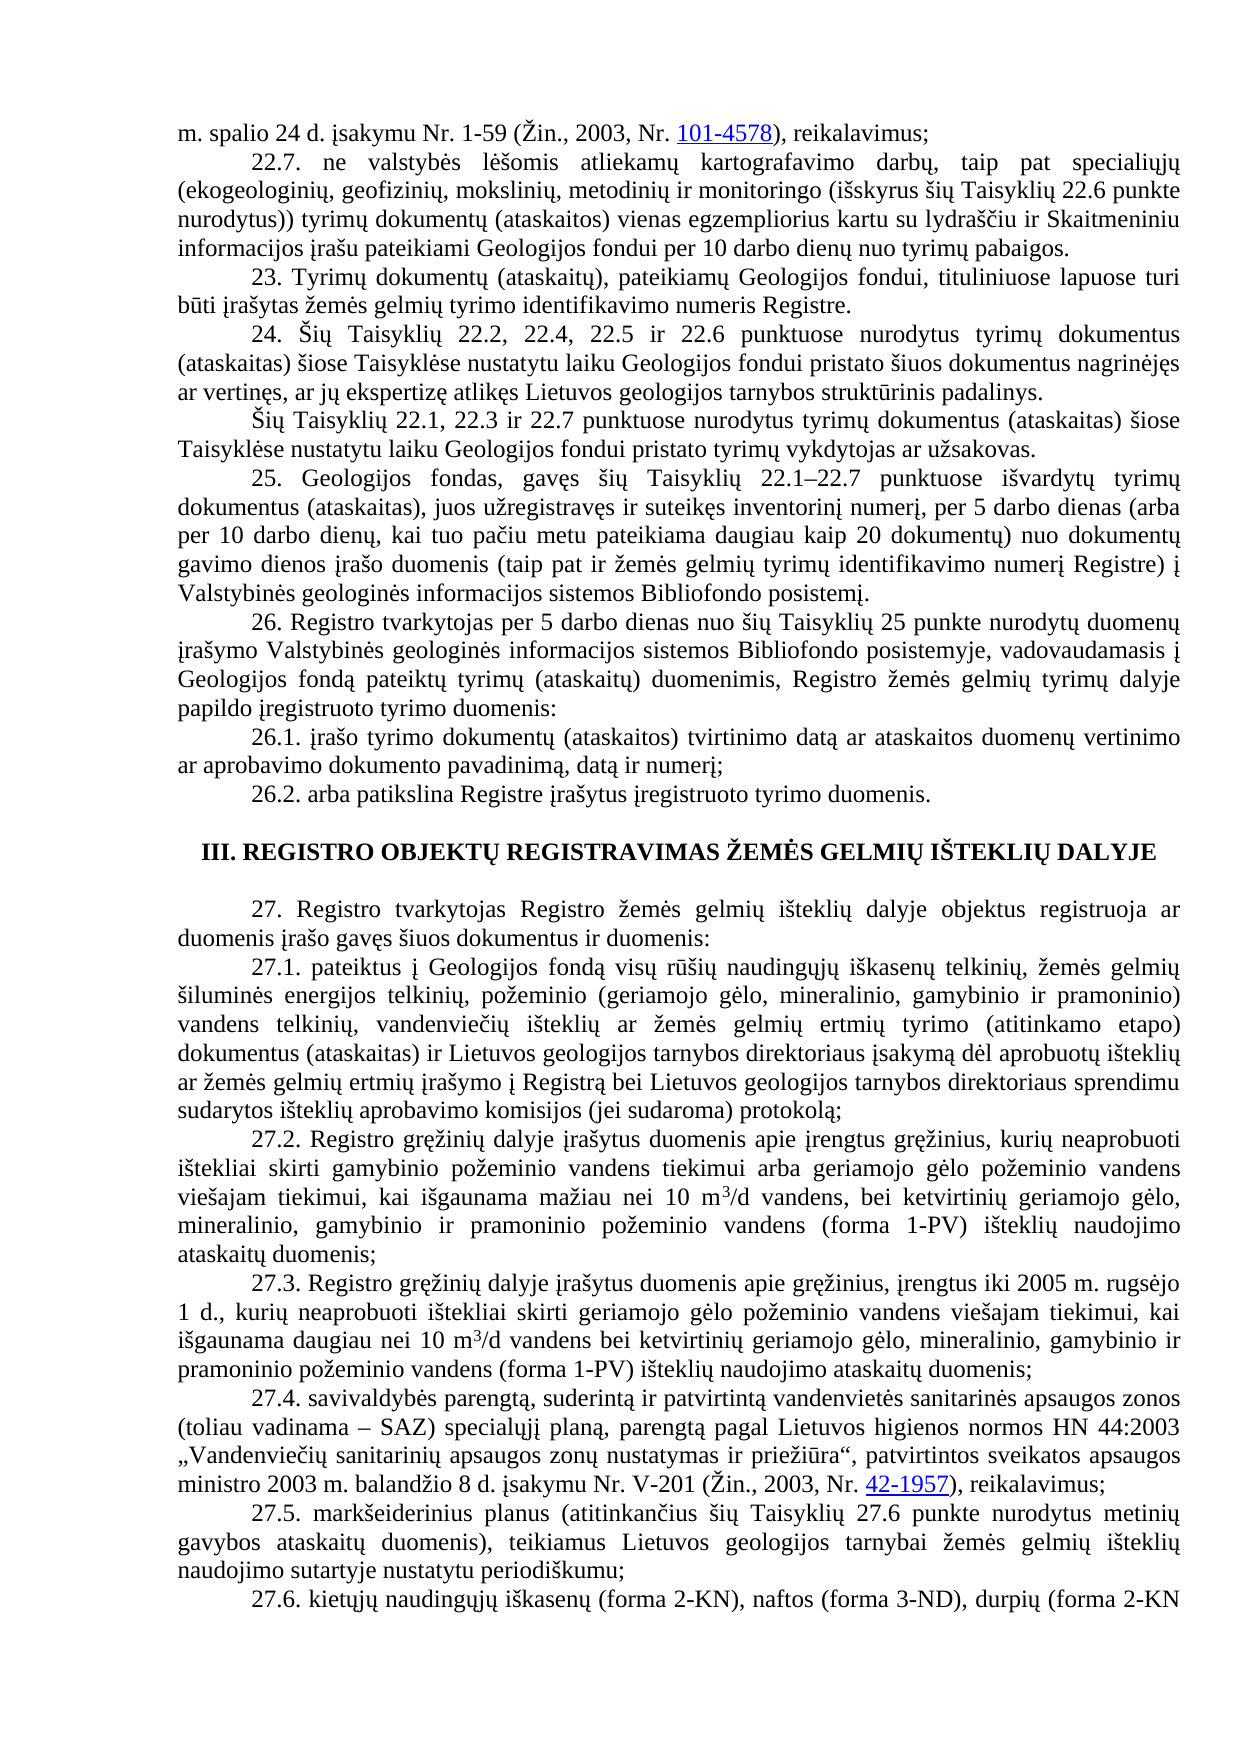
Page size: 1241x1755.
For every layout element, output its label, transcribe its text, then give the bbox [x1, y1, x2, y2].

text 27.5. markšeiderinius planus (atitinkančius šių Taisyklių 27.6 punkte nurodytus metinių gavybos ataskaitų duomenis), teikiamus Lietuvos geologijos tarnybai žemės gelmių išteklių naudojimo sutartyje nustatytu periodiškumu; [177, 1498, 1181, 1584]
text m. spalio 24 d. įsakymu Nr. 1-59 (Žin., 2003, Nr. 101-4578), reikalavimus; [177, 118, 1181, 147]
text 27.6. kietųjų naudingųjų iškasenų (forma 2-KN), naftos (forma 3-ND), durpių (forma 2-KN [177, 1584, 1181, 1613]
text Šių Taisyklių 22.1, 22.3 ir 22.7 punktuose nurodytus tyrimų dokumentus (ataskaitas) šiose Taisyklėse nustatytu laiku Geologijos fondui pristato tyrimų vykdytojas ar užsakovas. [177, 406, 1181, 463]
text 27.1. pateiktus į Geologijos fondą visų rūšių naudingųjų iškasenų telkinių, žemės gelmių šiluminės energijos telkinių, požeminio (geriamojo gėlo, mineralinio, gamybinio ir pramoninio) vandens telkinių, vandenviečių išteklių ar žemės gelmių ertmių tyrimo (atitinkamo etapo) dokumentus (ataskaitas) ir Lietuvos geologijos tarnybos direktoriaus įsakymą dėl aprobuotų išteklių ar žemės gelmių ertmių įrašymo į Registrą bei Lietuvos geologijos tarnybos direktoriaus sprendimu sudarytos išteklių aprobavimo komisijos (jei sudaroma) protokolą; [177, 952, 1181, 1124]
text III. REGISTRO OBJEKTŲ REGISTRAVIMAS ŽEMĖS GELMIŲ IŠTEKLIŲ DALYJE [177, 837, 1181, 866]
text 27. Registro tvarkytojas Registro žemės gelmių išteklių dalyje objektus registruoja ar duomenis įrašo gavęs šiuos dokumentus ir duomenis: [177, 894, 1181, 952]
text 22.7. ne valstybės lėšomis atliekamų kartografavimo darbų, taip pat specialiųjų (ekogeologinių, geofizinių, mokslinių, metodinių ir monitoringo (išskyrus šių Taisyklių 22.6 punkte nurodytus)) tyrimų dokumentų (ataskaitos) vienas egzempliorius kartu su lydraščiu ir Skaitmeniniu informacijos įrašu pateikiami Geologijos fondui per 10 darbo dienų nuo tyrimų pabaigos. [177, 147, 1181, 262]
text 23. Tyrimų dokumentų (ataskaitų), pateikiamų Geologijos fondui, tituliniuose lapuose turi būti įrašytas žemės gelmių tyrimo identifikavimo numeris Registre. [177, 262, 1181, 319]
text 26.2. arba patikslina Registre įrašytus įregistruoto tyrimo duomenis. [177, 779, 1181, 808]
text 26.1. įrašo tyrimo dokumentų (ataskaitos) tvirtinimo datą ar ataskaitos duomenų vertinimo ar aprobavimo dokumento pavadinimą, datą ir numerį; [177, 722, 1181, 779]
text 27.2. Registro gręžinių dalyje įrašytus duomenis apie įrengtus gręžinius, kurių neaprobuoti ištekliai skirti gamybinio požeminio vandens tiekimui arba geriamojo gėlo požeminio vandens viešajam tiekimui, kai išgaunama mažiau nei 10 m3/d vandens, bei ketvirtinių geriamojo gėlo, mineralinio, gamybinio ir pramoninio požeminio vandens (forma 1-PV) išteklių naudojimo ataskaitų duomenis; [177, 1124, 1181, 1268]
text 25. Geologijos fondas, gavęs šių Taisyklių 22.1–22.7 punktuose išvardytų tyrimų dokumentus (ataskaitas), juos užregistravęs ir suteikęs inventorinį numerį, per 5 darbo dienas (arba per 10 darbo dienų, kai tuo pačiu metu pateikiama daugiau kaip 20 dokumentų) nuo dokumentų gavimo dienos įrašo duomenis (taip pat ir žemės gelmių tyrimų identifikavimo numerį Registre) į Valstybinės geologinės informacijos sistemos Bibliofondo posistemį. [177, 463, 1181, 607]
text 24. Šių Taisyklių 22.2, 22.4, 22.5 ir 22.6 punktuose nurodytus tyrimų dokumentus (ataskaitas) šiose Taisyklėse nustatytu laiku Geologijos fondui pristato šiuos dokumentus nagrinėjęs ar vertinęs, ar jų ekspertizę atlikęs Lietuvos geologijos tarnybos struktūrinis padalinys. [177, 319, 1181, 406]
text 27.3. Registro gręžinių dalyje įrašytus duomenis apie gręžinius, įrengtus iki 2005 m. rugsėjo 1 d., kurių neaprobuoti ištekliai skirti geriamojo gėlo požeminio vandens viešajam tiekimui, kai išgaunama daugiau nei 10 m3/d vandens bei ketvirtinių geriamojo gėlo, mineralinio, gamybinio ir pramoninio požeminio vandens (forma 1-PV) išteklių naudojimo ataskaitų duomenis; [177, 1268, 1181, 1383]
text 27.4. savivaldybės parengtą, suderintą ir patvirtintą vandenvietės sanitarinės apsaugos zonos (toliau vadinama – SAZ) specialųjį planą, parengtą pagal Lietuvos higienos normos HN 44:2003 „Vandenviečių sanitarinių apsaugos zonų nustatymas ir priežiūra“, patvirtintos sveikatos apsaugos ministro 2003 m. balandžio 8 d. įsakymu Nr. V-201 (Žin., 2003, Nr. 42-1957), reikalavimus; [177, 1383, 1181, 1498]
text 26. Registro tvarkytojas per 5 darbo dienas nuo šių Taisyklių 25 punkte nurodytų duomenų įrašymo Valstybinės geologinės informacijos sistemos Bibliofondo posistemyje, vadovaudamasis į Geologijos fondą pateiktų tyrimų (ataskaitų) duomenimis, Registro žemės gelmių tyrimų dalyje papildo įregistruoto tyrimo duomenis: [177, 607, 1181, 722]
